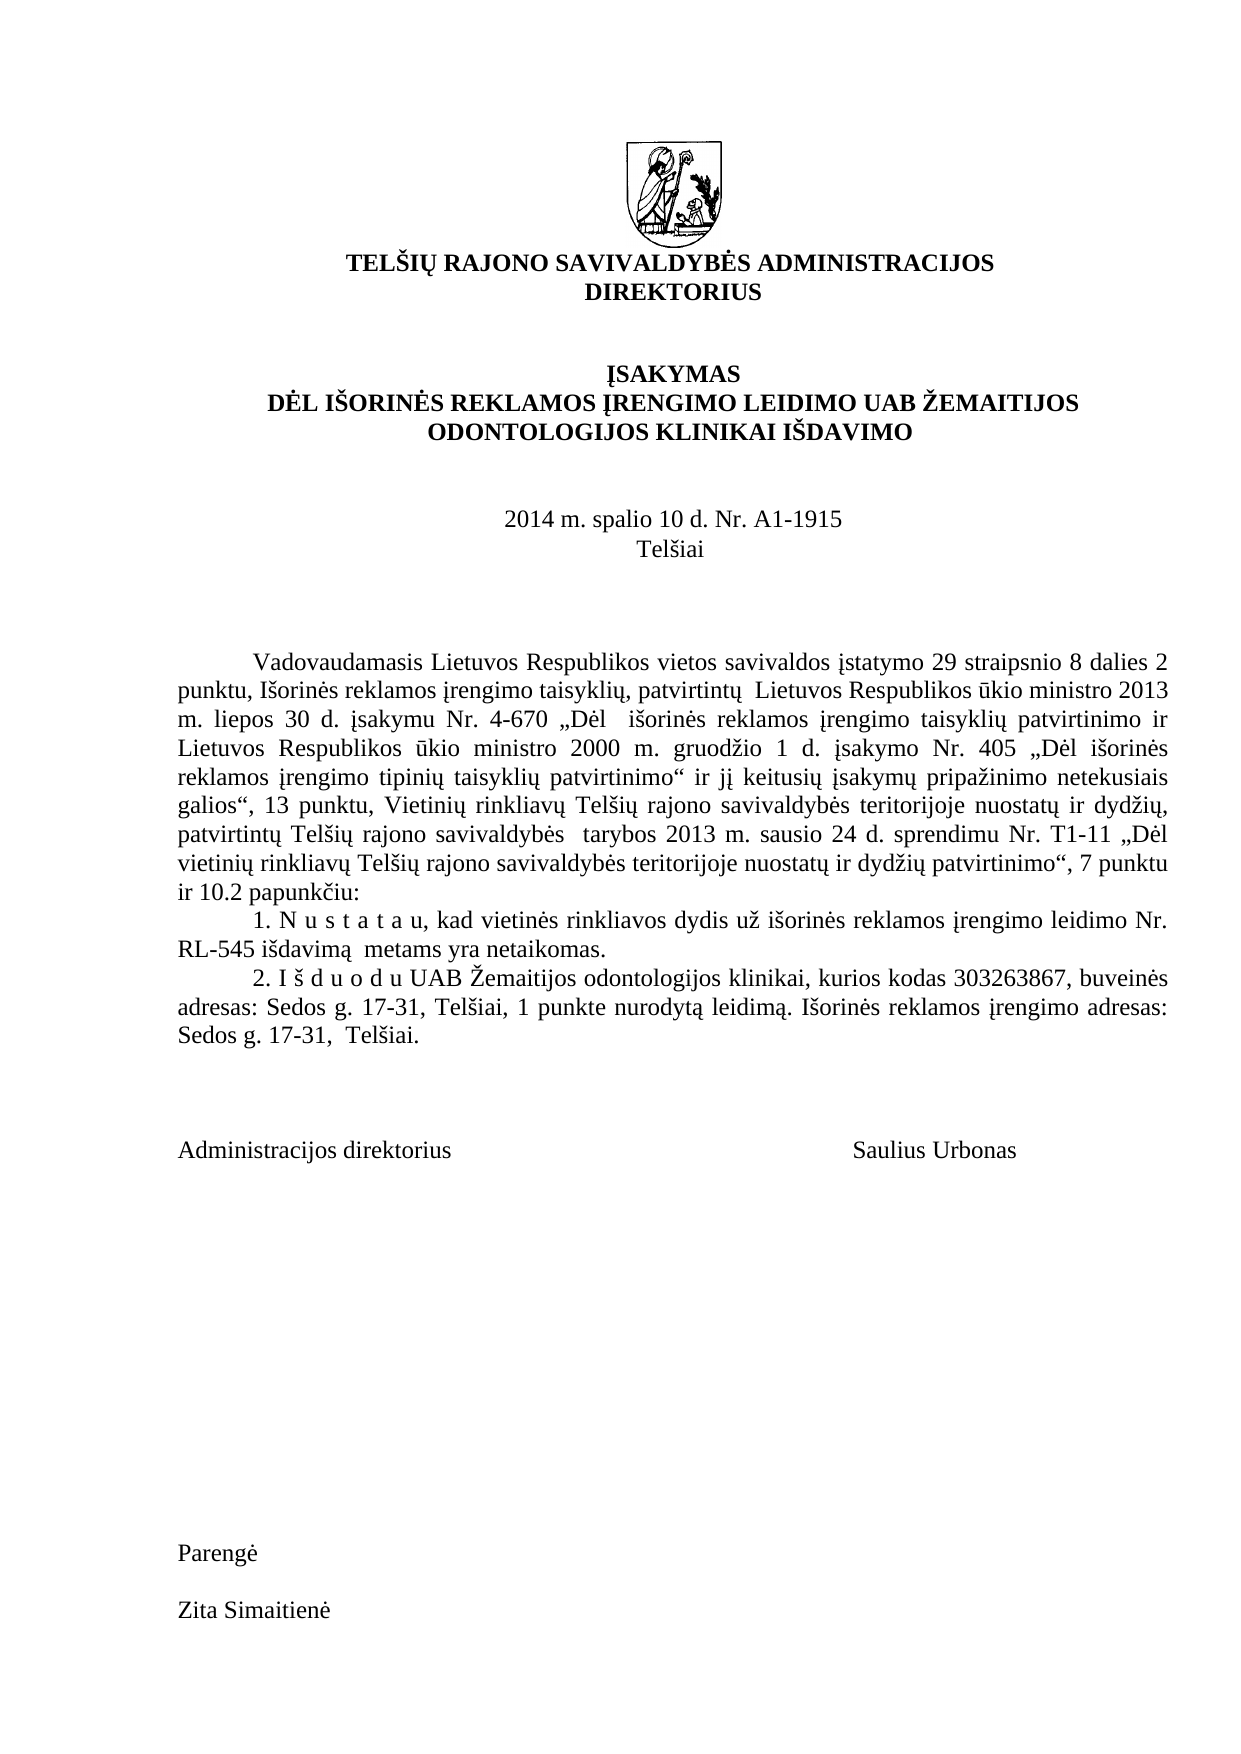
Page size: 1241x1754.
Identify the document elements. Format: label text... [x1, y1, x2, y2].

table_cell DĖL IŠORINĖS REKLAMOS ĮRENGIMO LEIDIMo UAB žemaitijos odontologijos klinikai išdavimo [176, 388, 1171, 474]
text Vadovaudamasis Lietuvos Respublikos vietos savivaldos įstatymo 29 straipsnio 8 dalies 2 punktu, Išorinės reklamos įrengimo taisyklių, patvirtintų Lietuvos Respublikos ūkio ministro 2013 m. liepos 30 d. įsakymu Nr. 4-670 „Dėl išorinės reklamos įrengimo taisyklių patvirtinimo ir Lietuvos Respublikos ūkio ministro 2000 m. gruodžio 1 d. įsakymo Nr. 405 „Dėl išorinės reklamos įrengimo tipinių taisyklių patvirtinimo“ ir jį keitusių įsakymų pripažinimo netekusiais galios“, 13 punktu, Vietinių rinkliavų Telšių rajono savivaldybės teritorijoje nuostatų ir dydžių, patvirtintų Telšių rajono savivaldybės tarybos 2013 m. sausio 24 d. sprendimu Nr. T1-11 „Dėl vietinių rinkliavų Telšių rajono savivaldybės teritorijoje nuostatų ir dydžių patvirtinimo“, 7 punktu ir 10.2 papunkčiu: [177, 647, 1169, 906]
table_header TELŠIŲ RAJONO SAVIVALDYBĖS ADMINISTRACIJOS DIREKTORIUS [176, 30, 1171, 358]
text Administracijos direktorius Saulius Urbonas [177, 1136, 1169, 1164]
text 1. N u s t a t a u, kad vietinės rinkliavos dydis už išorinės reklamos įrengimo leidimo Nr. RL-545 išdavimą metams yra netaikomas. [177, 906, 1169, 963]
table_cell Telšiai [176, 533, 1171, 563]
table_cell [176, 474, 1171, 504]
text 2. I š d u o d u UAB Žemaitijos odontologijos klinikai, kurios kodas 303263867, buveinės adresas: Sedos g. 17-31, Telšiai, 1 punkte nurodytą leidimą. Išorinės reklamos įrengimo adresas: Sedos g. 17-31, Telšiai. [177, 963, 1169, 1049]
table_cell 2014 m. spalio 10 d. Nr. A1-1915 [176, 504, 1171, 533]
table_cell ĮSAKYMAS [176, 358, 1171, 388]
text Parengė [177, 1538, 1169, 1567]
text Zita Simaitienė [177, 1596, 1169, 1624]
